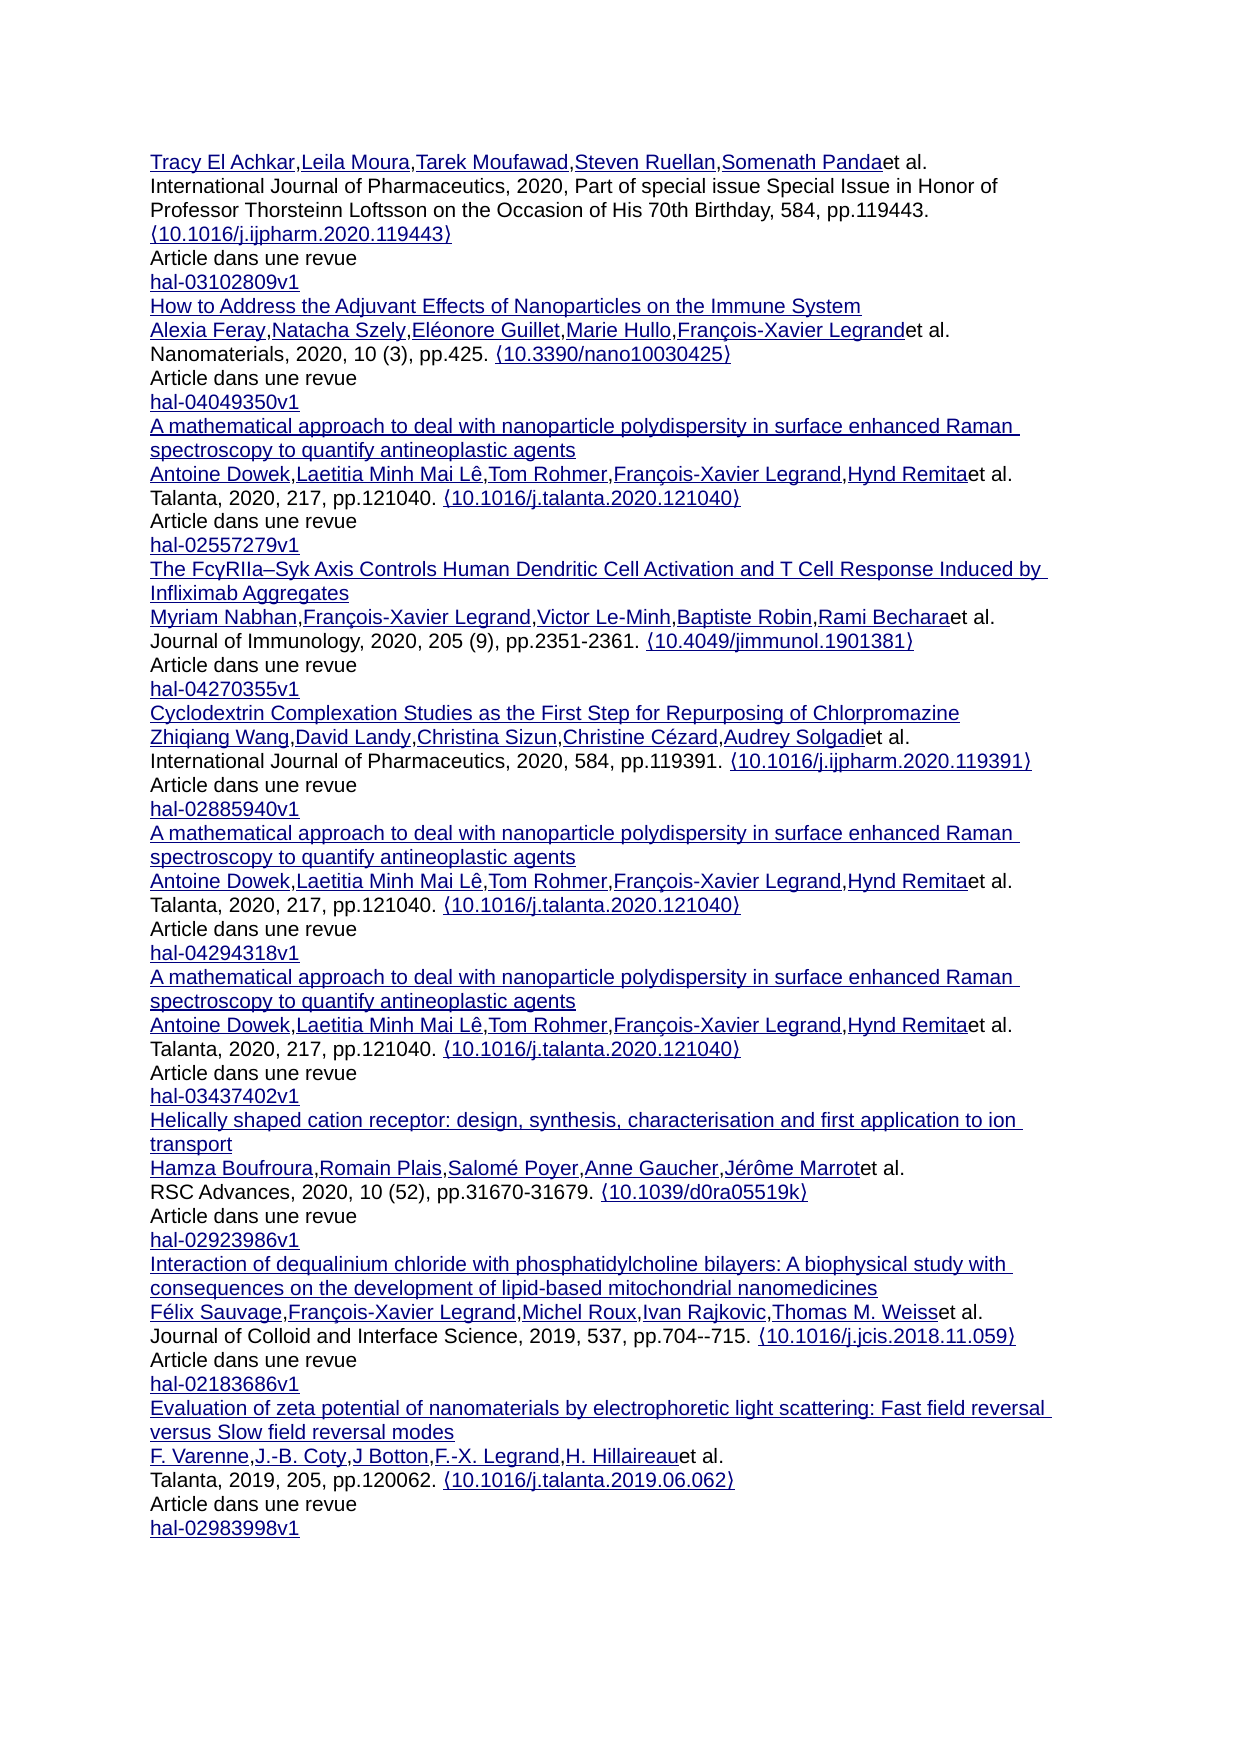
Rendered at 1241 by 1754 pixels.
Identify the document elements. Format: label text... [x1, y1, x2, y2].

table_cell A mathematical approach to deal with nanoparticle polydispersity in surface enhanced Raman spectroscopy to quantify antineoplastic agents Antoine Dowek,Laetitia Minh Mai Lê,Tom Rohmer,François-Xavier Legrand,Hynd Remitaet al. Talanta, 2020, 217, pp.121040. ⟨10.1016/j.talanta.2020.121040⟩ Article dans une revue hal-02557279v1 [150, 414, 1090, 557]
table_cell Cyclodextrin Complexation Studies as the First Step for Repurposing of Chlorpromazine Zhiqiang Wang,David Landy,Christina Sizun,Christine Cézard,Audrey Solgadiet al. International Journal of Pharmaceutics, 2020, 584, pp.119391. ⟨10.1016/j.ijpharm.2020.119391⟩ Article dans une revue hal-02885940v1 [150, 701, 1090, 821]
table_cell Helically shaped cation receptor: design, synthesis, characterisation and first application to ion transport Hamza Boufroura,Romain Plais,Salomé Poyer,Anne Gaucher,Jérôme Marrotet al. RSC Advances, 2020, 10 (52), pp.31670-31679. ⟨10.1039/d0ra05519k⟩ Article dans une revue hal-02923986v1 [150, 1108, 1090, 1252]
table_cell The FcγRIIa–Syk Axis Controls Human Dendritic Cell Activation and T Cell Response Induced by Infliximab Aggregates Myriam Nabhan,François-Xavier Legrand,Victor Le-Minh,Baptiste Robin,Rami Becharaet al. Journal of Immunology, 2020, 205 (9), pp.2351-2361. ⟨10.4049/jimmunol.1901381⟩ Article dans une revue hal-04270355v1 [150, 557, 1090, 701]
table_cell How to Address the Adjuvant Effects of Nanoparticles on the Immune System Alexia Feray,Natacha Szely,Eléonore Guillet,Marie Hullo,François-Xavier Legrandet al. Nanomaterials, 2020, 10 (3), pp.425. ⟨10.3390/nano10030425⟩ Article dans une revue hal-04049350v1 [150, 294, 1090, 413]
table_cell A mathematical approach to deal with nanoparticle polydispersity in surface enhanced Raman spectroscopy to quantify antineoplastic agents Antoine Dowek,Laetitia Minh Mai Lê,Tom Rohmer,François-Xavier Legrand,Hynd Remitaet al. Talanta, 2020, 217, pp.121040. ⟨10.1016/j.talanta.2020.121040⟩ Article dans une revue hal-04294318v1 [150, 821, 1090, 964]
table_cell Interaction of dequalinium chloride with phosphatidylcholine bilayers: A biophysical study with consequences on the development of lipid-based mitochondrial nanomedicines Félix Sauvage,François-Xavier Legrand,Michel Roux,Ivan Rajkovic,Thomas M. Weisset al. Journal of Colloid and Interface Science, 2019, 537, pp.704--715. ⟨10.1016/j.jcis.2018.11.059⟩ Article dans une revue hal-02183686v1 [150, 1252, 1090, 1396]
table_cell Evaluation of zeta potential of nanomaterials by electrophoretic light scattering: Fast field reversal versus Slow field reversal modes F. Varenne,J.-B. Coty,J Botton,F.-X. Legrand,H. Hillaireauet al. Talanta, 2019, 205, pp.120062. ⟨10.1016/j.talanta.2019.06.062⟩ Article dans une revue hal-02983998v1 [150, 1396, 1090, 1539]
table_cell A mathematical approach to deal with nanoparticle polydispersity in surface enhanced Raman spectroscopy to quantify antineoplastic agents Antoine Dowek,Laetitia Minh Mai Lê,Tom Rohmer,François-Xavier Legrand,Hynd Remitaet al. Talanta, 2020, 217, pp.121040. ⟨10.1016/j.talanta.2020.121040⟩ Article dans une revue hal-03437402v1 [150, 965, 1090, 1108]
table_cell Tracy El Achkar,Leila Moura,Tarek Moufawad,Steven Ruellan,Somenath Pandaet al. International Journal of Pharmaceutics, 2020, Part of special issue Special Issue in Honor of Professor Thorsteinn Loftsson on the Occasion of His 70th Birthday, 584, pp.119443. ⟨10.1016/j.ijpharm.2020.119443⟩ Article dans une revue hal-03102809v1 [150, 150, 1090, 294]
